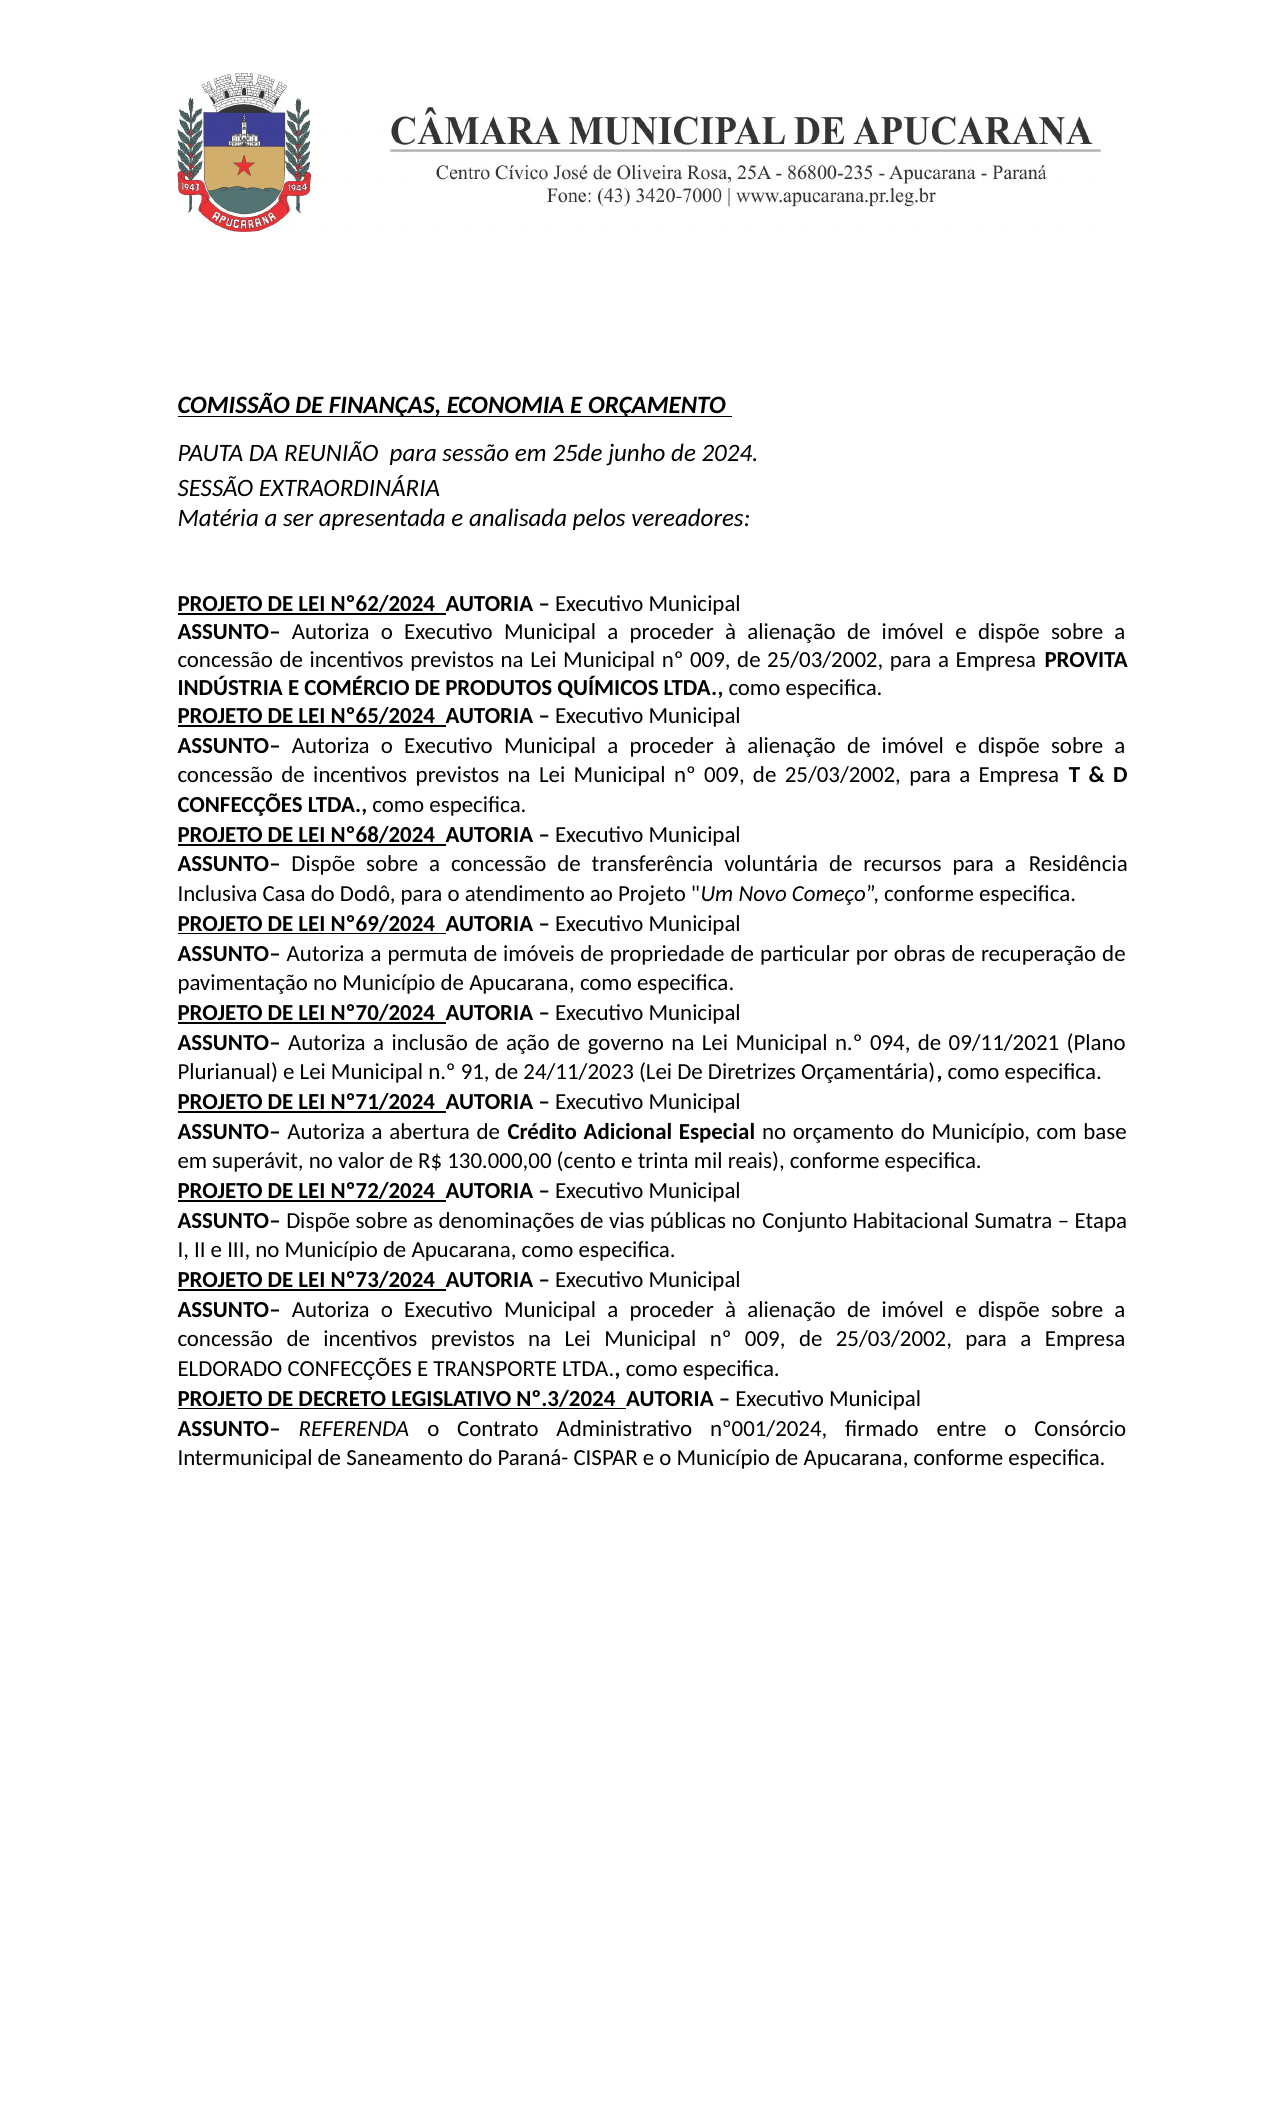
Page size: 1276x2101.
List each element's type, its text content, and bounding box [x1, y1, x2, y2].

text PROJETO DE LEI Nº71/2024 AUTORIA – Executivo Municipal [177, 1087, 1127, 1115]
text ASSUNTO– Dispõe sobre as denominações de vias públicas no Conjunto Habitacional Sumatra – Etapa I, II e III, no Município de Apucarana, como especifica. [177, 1206, 1127, 1263]
text ASSUNTO– Autoriza a permuta de imóveis de propriedade de particular por obras de recuperação de pavimentação no Município de Apucarana, como especifica. [177, 939, 1127, 996]
text ASSUNTO– REFERENDA o Contrato Administrativo nº001/2024, firmado entre o Consórcio Intermunicipal de Saneamento do Paraná- CISPAR e o Município de Apucarana, conforme especifica. [177, 1414, 1127, 1471]
text PROJETO DE LEI Nº68/2024 AUTORIA – Executivo Municipal [177, 820, 1127, 848]
text PROJETO DE LEI Nº70/2024 AUTORIA – Executivo Municipal [177, 998, 1127, 1026]
text PROJETO DE LEI Nº69/2024 AUTORIA – Executivo Municipal [177, 909, 1127, 937]
text PROJETO DE LEI Nº65/2024 AUTORIA – Executivo Municipal [177, 701, 1127, 729]
text PROJETO DE LEI Nº73/2024 AUTORIA – Executivo Municipal [177, 1265, 1127, 1293]
text ASSUNTO– Autoriza a inclusão de ação de governo na Lei Municipal n.º 094, de 09/11/2021 (Plano Plurianual) e Lei Municipal n.º 91, de 24/11/2023 (Lei De Diretrizes Orçamentária), como especifica. [177, 1028, 1127, 1085]
text PROJETO DE DECRETO LEGISLATIVO Nº.3/2024 AUTORIA – Executivo Municipal [177, 1384, 1127, 1412]
text ASSUNTO– Autoriza a abertura de Crédito Adicional Especial no orçamento do Município, com base em superávit, no valor de R$ 130.000,00 (cento e trinta mil reais), conforme especifica. [177, 1117, 1127, 1174]
text PAUTA DA REUNIÃO para sessão em 25de junho de 2024. [177, 437, 1127, 467]
text SESSÃO EXTRAORDINÁRIA [177, 472, 1127, 502]
text Matéria a ser apresentada e analisada pelos vereadores: [177, 502, 1127, 533]
text ASSUNTO– Autoriza o Executivo Municipal a proceder à alienação de imóvel e dispõe sobre a concessão de incentivos previstos na Lei Municipal nº 009, de 25/03/2002, para a Empresa PROVITA INDÚSTRIA E COMÉRCIO DE PRODUTOS QUÍMICOS LTDA., como especifica. [177, 617, 1127, 701]
text ASSUNTO– Dispõe sobre a concessão de transferência voluntária de recursos para a Residência Inclusiva Casa do Dodô, para o atendimento ao Projeto "Um Novo Começo”, conforme especifica. [177, 849, 1127, 907]
text COMISSÃO DE FINANÇAS, ECONOMIA E ORÇAMENTO [177, 390, 1127, 420]
text PROJETO DE LEI Nº62/2024 AUTORIA – Executivo Municipal [177, 589, 1127, 617]
text ASSUNTO– Autoriza o Executivo Municipal a proceder à alienação de imóvel e dispõe sobre a concessão de incentivos previstos na Lei Municipal nº 009, de 25/03/2002, para a Empresa T & D CONFECÇÕES LTDA., como especifica. [177, 731, 1127, 818]
text PROJETO DE LEI Nº72/2024 AUTORIA – Executivo Municipal [177, 1176, 1127, 1204]
text ASSUNTO– Autoriza o Executivo Municipal a proceder à alienação de imóvel e dispõe sobre a concessão de incentivos previstos na Lei Municipal nº 009, de 25/03/2002, para a Empresa ELDORADO CONFECÇÕES E TRANSPORTE LTDA., como especifica. [177, 1295, 1127, 1382]
